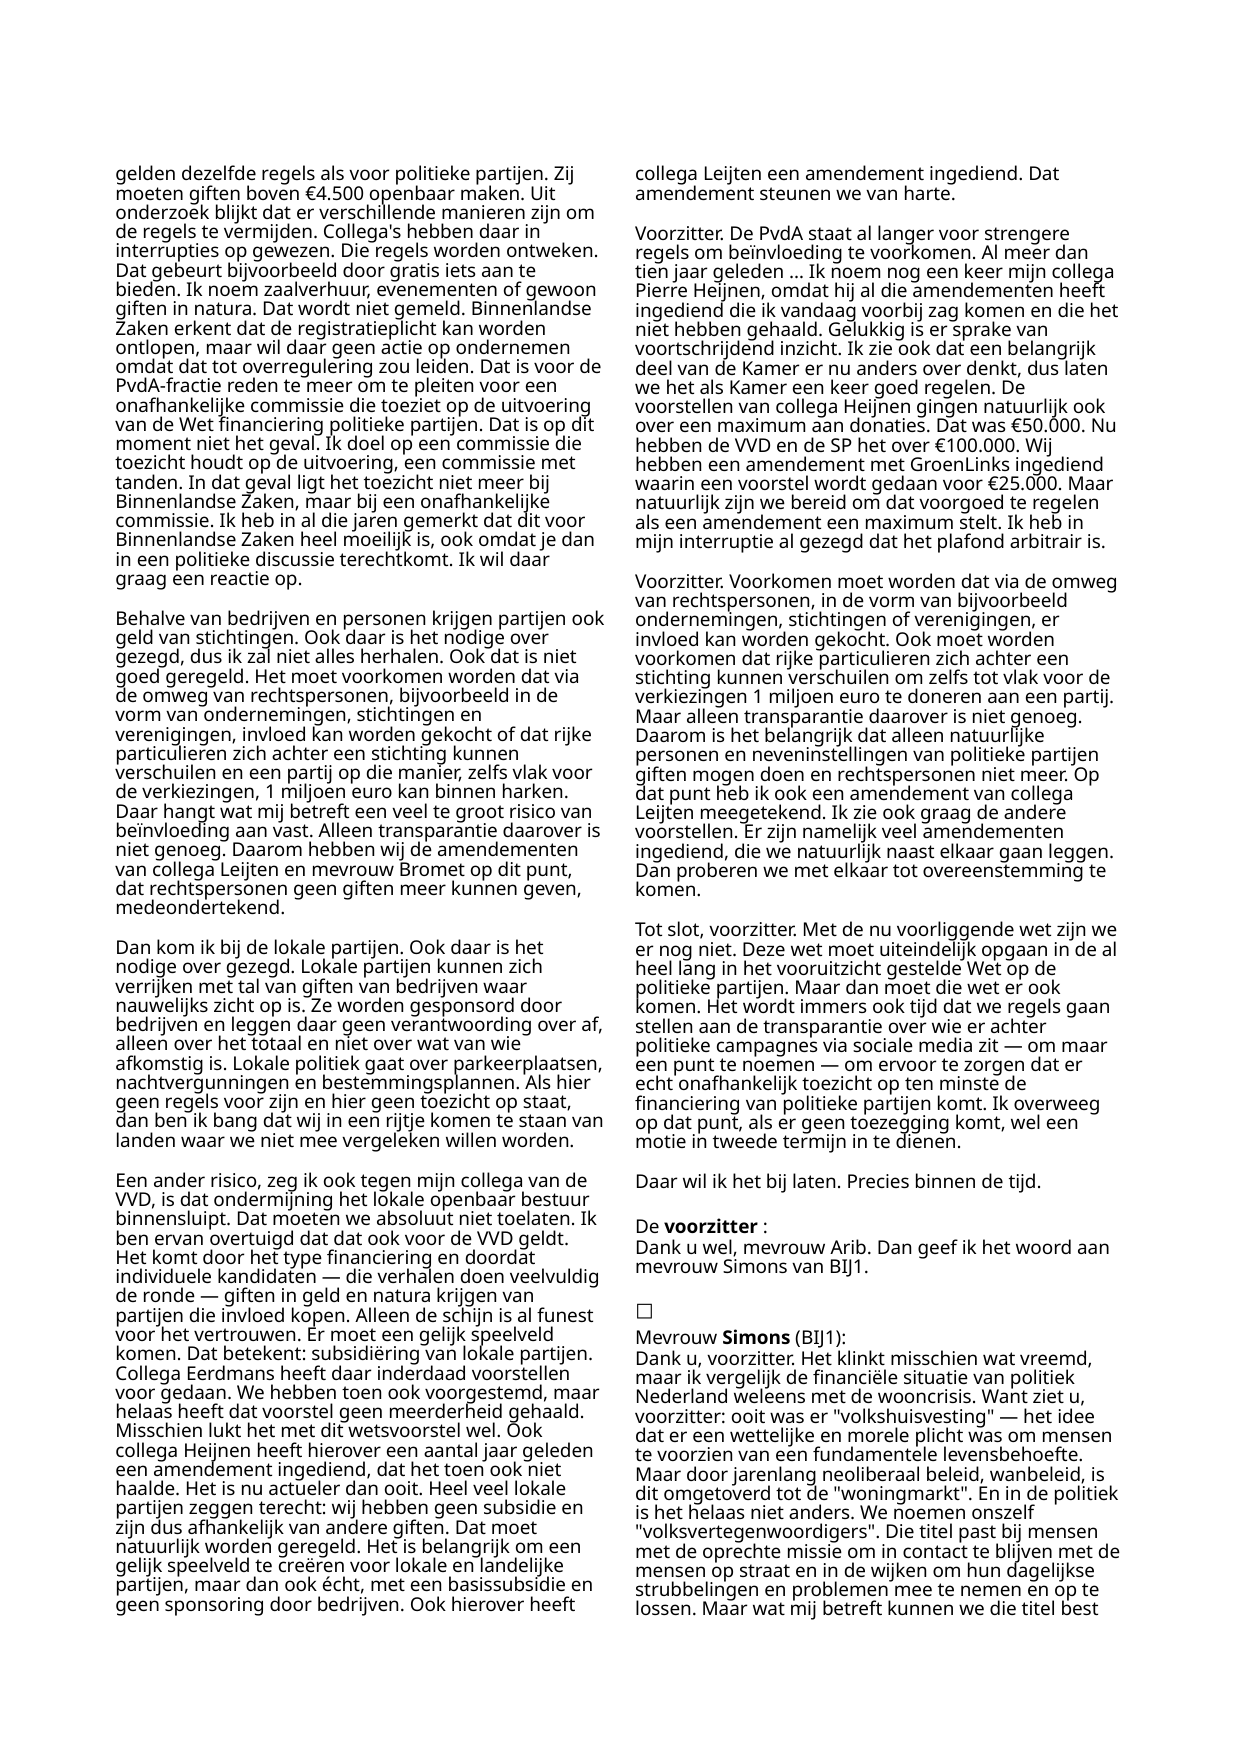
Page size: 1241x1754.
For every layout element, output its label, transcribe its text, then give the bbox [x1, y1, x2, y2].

text Daar wil ik het bij laten. Precies binnen de tijd. [635, 1173, 1125, 1192]
text Behalve van bedrijven en personen krijgen partijen ook geld van stichtingen. Ook daar is het nodige over gezegd, dus ik zal niet alles herhalen. Ook dat is niet goed geregeld. Het moet voorkomen worden dat via de omweg van rechtspersonen, bijvoorbeeld in de vorm van ondernemingen, stichtingen en verenigingen, invloed kan worden gekocht of dat rijke particulieren zich achter een stichting kunnen verschuilen en een partij op die manier, zelfs vlak voor de verkiezingen, 1 miljoen euro kan binnen harken. Daar hangt wat mij betreft een veel te groot risico van beïnvloeding aan vast. Alleen transparantie daarover is niet genoeg. Daarom hebben wij de amendementen van collega Leijten en mevrouw Bromet op dit punt, dat rechtspersonen geen giften meer kunnen geven, medeondertekend. [115, 610, 605, 918]
text gelden dezelfde regels als voor politieke partijen. Zij moeten giften boven €4.500 openbaar maken. Uit onderzoek blijkt dat er verschillende manieren zijn om de regels te vermijden. Collega's hebben daar in interrupties op gewezen. Die regels worden ontweken. Dat gebeurt bijvoorbeeld door gratis iets aan te bieden. Ik noem zaalverhuur, evenementen of gewoon giften in natura. Dat wordt niet gemeld. Binnenlandse Zaken erkent dat de registratieplicht kan worden ontlopen, maar wil daar geen actie op ondernemen omdat dat tot overregulering zou leiden. Dat is voor de PvdA-fractie reden te meer om te pleiten voor een onafhankelijke commissie die toeziet op de uitvoering van de Wet financiering politieke partijen. Dat is op dit moment niet het geval. Ik doel op een commissie die toezicht houdt op de uitvoering, een commissie met tanden. In dat geval ligt het toezicht niet meer bij Binnenlandse Zaken, maar bij een onafhankelijke commissie. Ik heb in al die jaren gemerkt dat dit voor Binnenlandse Zaken heel moeilijk is, ook omdat je dan in een politieke discussie terechtkomt. Ik wil daar graag een reactie op. [115, 165, 605, 589]
text collega Leijten een amendement ingediend. Dat amendement steunen we van harte. [635, 165, 1125, 204]
text Een ander risico, zeg ik ook tegen mijn collega van de VVD, is dat ondermijning het lokale openbaar bestuur binnensluipt. Dat moeten we absoluut niet toelaten. Ik ben ervan overtuigd dat dat ook voor de VVD geldt. Het komt door het type financiering en doordat individuele kandidaten — die verhalen doen veelvuldig de ronde — giften in geld en natura krijgen van partijen die invloed kopen. Alleen de schijn is al funest voor het vertrouwen. Er moet een gelijk speelveld komen. Dat betekent: subsidiëring van lokale partijen. Collega Eerdmans heeft daar inderdaad voorstellen voor gedaan. We hebben toen ook voorgestemd, maar helaas heeft dat voorstel geen meerderheid gehaald. Misschien lukt het met dit wetsvoorstel wel. Ook collega Heijnen heeft hierover een aantal jaar geleden een amendement ingediend, dat het toen ook niet haalde. Het is nu actueler dan ooit. Heel veel lokale partijen zeggen terecht: wij hebben geen subsidie en zijn dus afhankelijk van andere giften. Dat moet natuurlijk worden geregeld. Het is belangrijk om een gelijk speelveld te creëren voor lokale en landelijke partijen, maar dan ook écht, met een basissubsidie en geen sponsoring door bedrijven. Ook hierover heeft [115, 1172, 605, 1615]
text Dank u wel, mevrouw Arib. Dan geef ik het woord aan mevrouw Simons van BIJ1. [635, 1239, 1125, 1278]
text Mevrouw Simons (BIJ1): [635, 1324, 1125, 1350]
text Voorzitter. De PvdA staat al langer voor strengere regels om beïnvloeding te voorkomen. Al meer dan tien jaar geleden … Ik noem nog een keer mijn collega Pierre Heijnen, omdat hij al die amendementen heeft ingediend die ik vandaag voorbij zag komen en die het niet hebben gehaald. Gelukkig is er sprake van voortschrijdend inzicht. Ik zie ook dat een belangrijk deel van de Kamer er nu anders over denkt, dus laten we het als Kamer een keer goed regelen. De voorstellen van collega Heijnen gingen natuurlijk ook over een maximum aan donaties. Dat was €50.000. Nu hebben de VVD en de SP het over €100.000. Wij hebben een amendement met GroenLinks ingediend waarin een voorstel wordt gedaan voor €25.000. Maar natuurlijk zijn we bereid om dat voorgoed te regelen als een amendement een maximum stelt. Ik heb in mijn interruptie al gezegd dat het plafond arbitrair is. [635, 224, 1125, 552]
text Dank u, voorzitter. Het klinkt misschien wat vreemd, maar ik vergelijk de financiële situatie van politiek Nederland weleens met de wooncrisis. Want ziet u, voorzitter: ooit was er "volkshuisvesting" — het idee dat er een wettelijke en morele plicht was om mensen te voorzien van een fundamentele levensbehoefte. Maar door jarenlang neoliberaal beleid, wanbeleid, is dit omgetoverd tot de "woningmarkt". En in de politiek is het helaas niet anders. We noemen onszelf "volksvertegenwoordigers". Die titel past bij mensen met de oprechte missie om in contact te blijven met de mensen op straat en in de wijken om hun dagelijkse strubbelingen en problemen mee te nemen en op te lossen. Maar wat mij betreft kunnen we die titel best [635, 1350, 1125, 1620]
text De voorzitter : [635, 1213, 1125, 1239]
text Voorzitter. Voorkomen moet worden dat via de omweg van rechtspersonen, in de vorm van bijvoorbeeld ondernemingen, stichtingen of verenigingen, er invloed kan worden gekocht. Ook moet worden voorkomen dat rijke particulieren zich achter een stichting kunnen verschuilen om zelfs tot vlak voor de verkiezingen 1 miljoen euro te doneren aan een partij. Maar alleen transparantie daarover is niet genoeg. Daarom is het belangrijk dat alleen natuurlijke personen en neveninstellingen van politieke partijen giften mogen doen en rechtspersonen niet meer. Op dat punt heb ik ook een amendement van collega Leijten meegetekend. Ik zie ook graag de andere voorstellen. Er zijn namelijk veel amendementen ingediend, die we natuurlijk naast elkaar gaan leggen. Dan proberen we met elkaar tot overeenstemming te komen. [635, 573, 1125, 901]
text Dan kom ik bij de lokale partijen. Ook daar is het nodige over gezegd. Lokale partijen kunnen zich verrijken met tal van giften van bedrijven waar nauwelijks zicht op is. Ze worden gesponsord door bedrijven en leggen daar geen verantwoording over af, alleen over het totaal en niet over wat van wie afkomstig is. Lokale politiek gaat over parkeerplaatsen, nachtvergunningen en bestemmingsplannen. Als hier geen regels voor zijn en hier geen toezicht op staat, dan ben ik bang dat wij in een rijtje komen te staan van landen waar we niet mee vergeleken willen worden. [115, 939, 605, 1151]
text ⬜ [635, 1298, 1125, 1324]
text Tot slot, voorzitter. Met de nu voorliggende wet zijn we er nog niet. Deze wet moet uiteindelijk opgaan in de al heel lang in het vooruitzicht gestelde Wet op de politieke partijen. Maar dan moet die wet er ook komen. Het wordt immers ook tijd dat we regels gaan stellen aan de transparantie over wie er achter politieke campagnes via sociale media zit — om maar een punt te noemen — om ervoor te zorgen dat er echt onafhankelijk toezicht op ten minste de financiering van politieke partijen komt. Ik overweeg op dat punt, als er geen toezegging komt, wel een motie in tweede termijn in te dienen. [635, 921, 1125, 1152]
